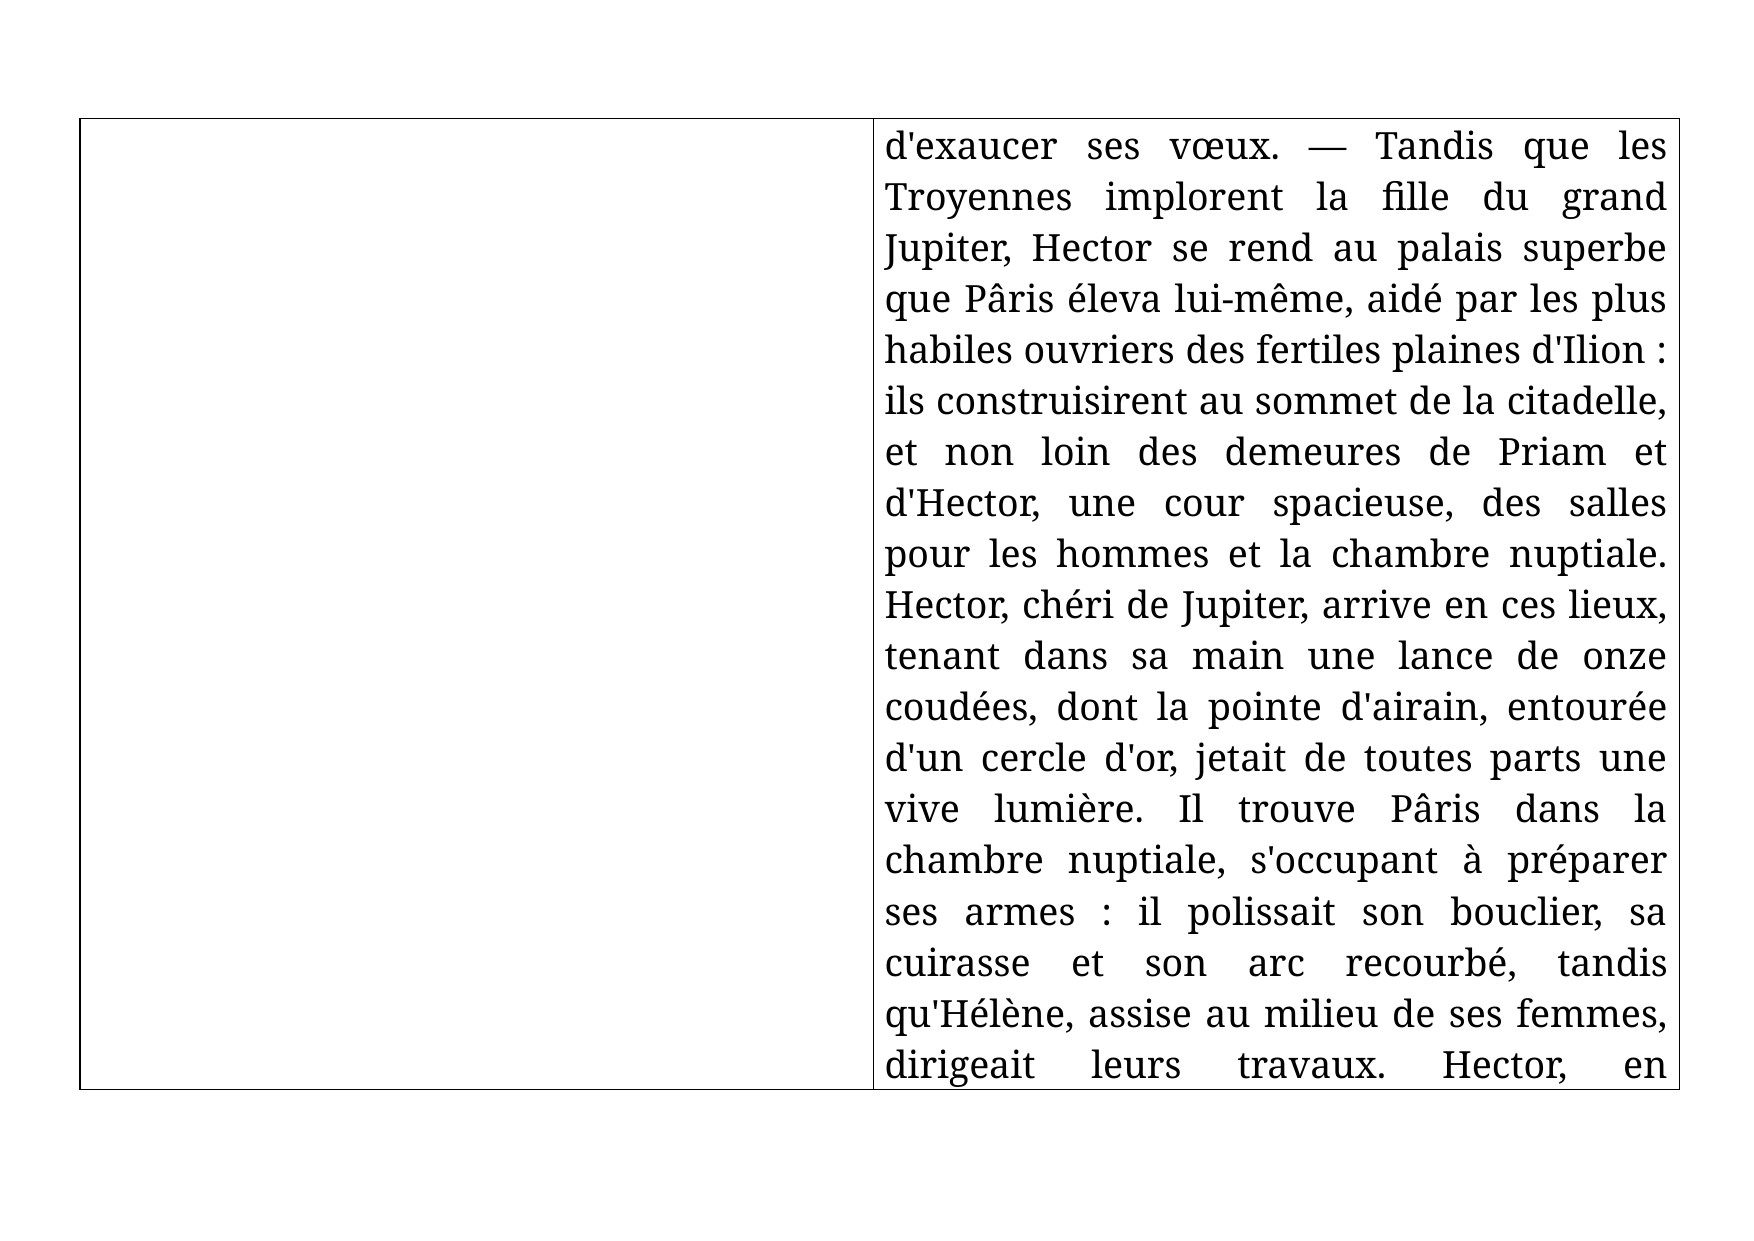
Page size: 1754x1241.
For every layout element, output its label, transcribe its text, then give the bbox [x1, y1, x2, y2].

table_header d'exaucer ses vœux. — Tandis que les Troyennes implorent la fille du grand Jupiter, Hector se rend au palais superbe que Pâris éleva lui-même, aidé par les plus habiles ouvriers des fertiles plaines d'Ilion : ils construisirent au sommet de la citadelle, et non loin des demeures de Priam et d'Hector, une cour spacieuse, des salles pour les hommes et la chambre nuptiale. Hector, chéri de Jupiter, arrive en ces lieux, tenant dans sa main une lance de onze coudées, dont la pointe d'airain, entourée d'un cercle d'or, jetait de toutes parts une vive lumière. Il trouve Pâris dans la chambre nuptiale, s'occupant à préparer ses armes : il polissait son bouclier, sa cuirasse et son arc recourbé, tandis qu'Hélène, assise au milieu de ses femmes, dirigeait leurs travaux. Hector, en [874, 119, 1679, 1089]
table_header [81, 119, 873, 1089]
